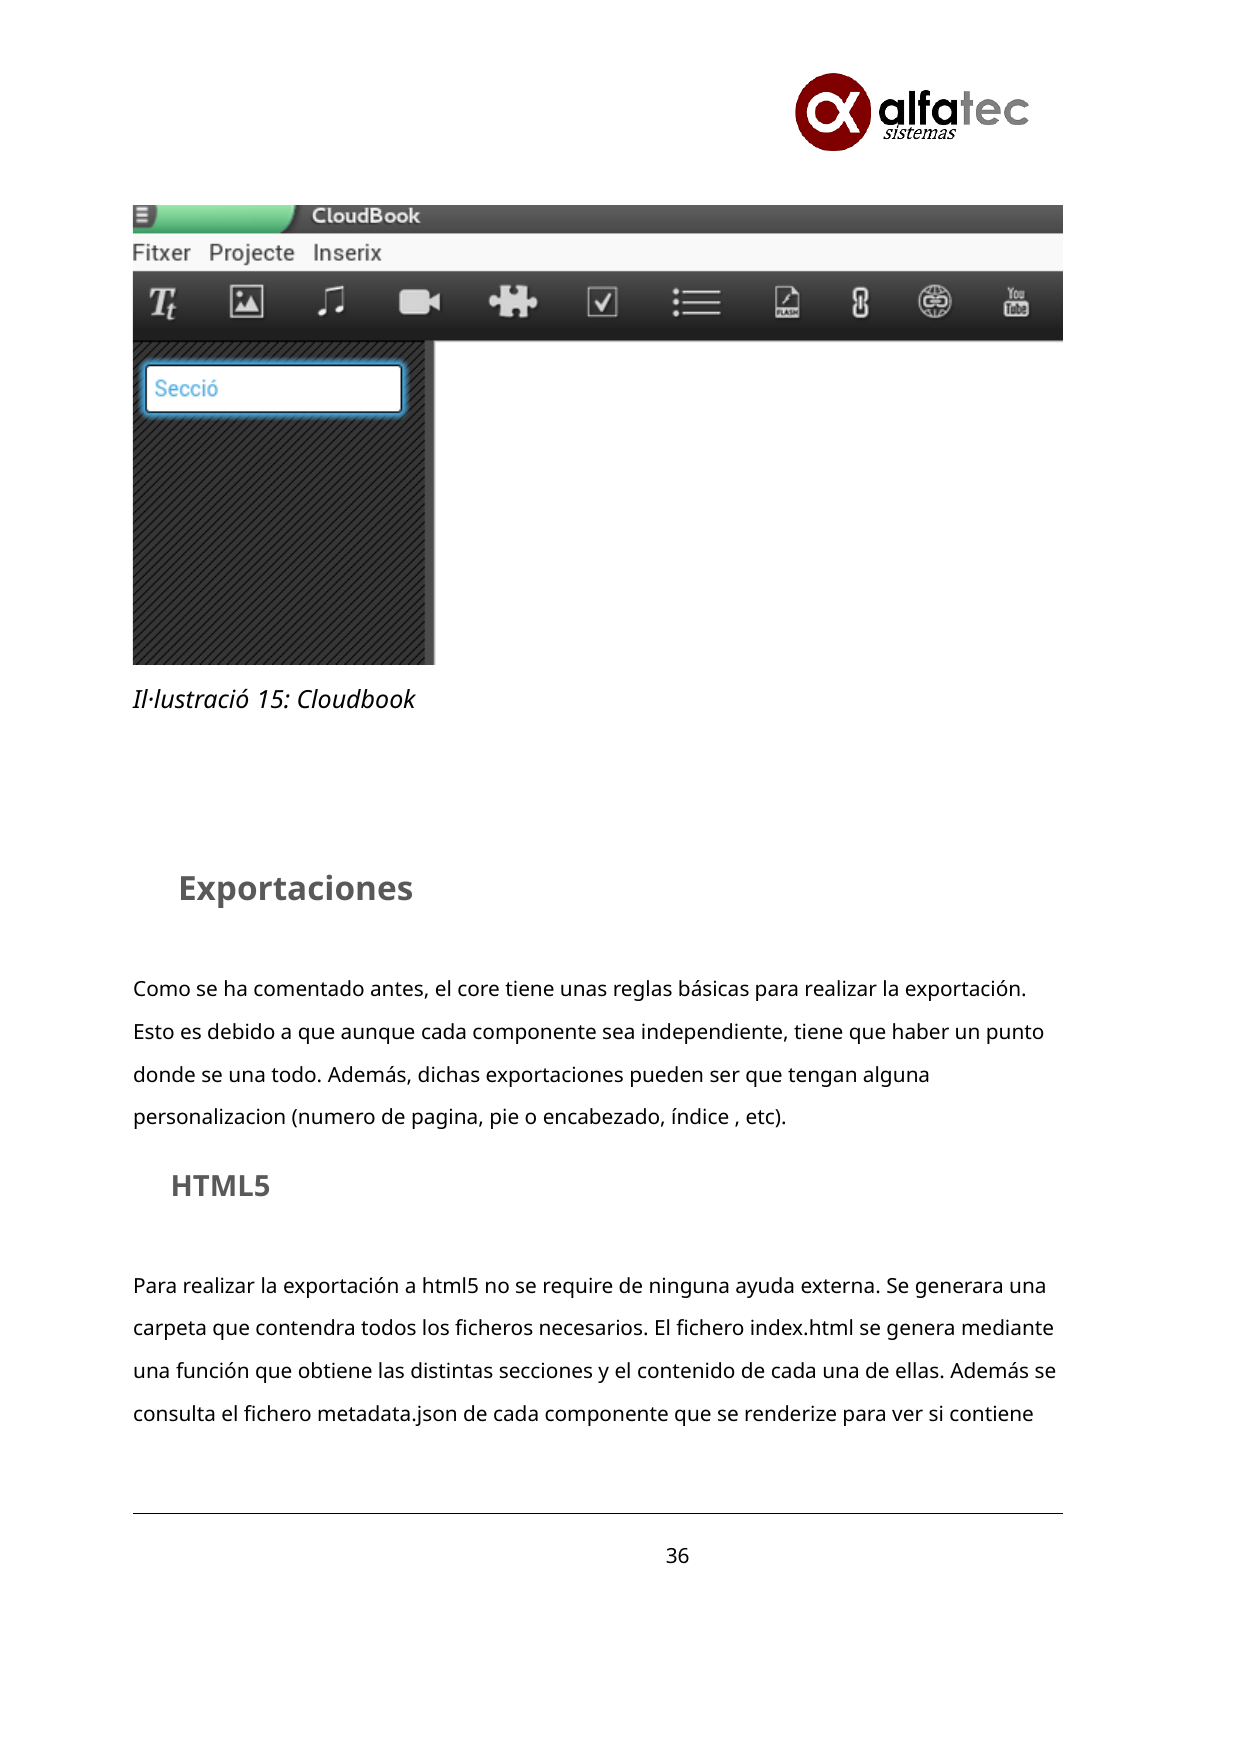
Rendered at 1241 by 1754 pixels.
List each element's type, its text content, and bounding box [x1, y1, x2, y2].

text Como se ha comentado antes, el core tiene unas reglas básicas para realizar la exportación. Esto es debido a que aunque cada componente sea independiente, tiene que haber un punto donde se una todo. Además, dichas exportaciones pueden ser que tengan alguna personalizacion (numero de pagina, pie o encabezado, índice , etc). [133, 974, 1063, 1131]
subtitle HTML5 [133, 1170, 1063, 1203]
text Para realizar la exportación a html5 no se require de ninguna ayuda externa. Se generara una carpeta que contendra todos los ficheros necesarios. El fichero index.html se genera mediante una función que obtiene las distintas secciones y el contenido de cada una de ellas. Además se consulta el fichero metadata.json de cada componente que se renderize para ver si contiene [133, 1271, 1063, 1427]
text Il·lustració 15: Cloudbook [133, 665, 1063, 716]
picture [795, 73, 1031, 151]
subtitle Exportaciones [133, 873, 1063, 907]
picture [132, 205, 1063, 665]
